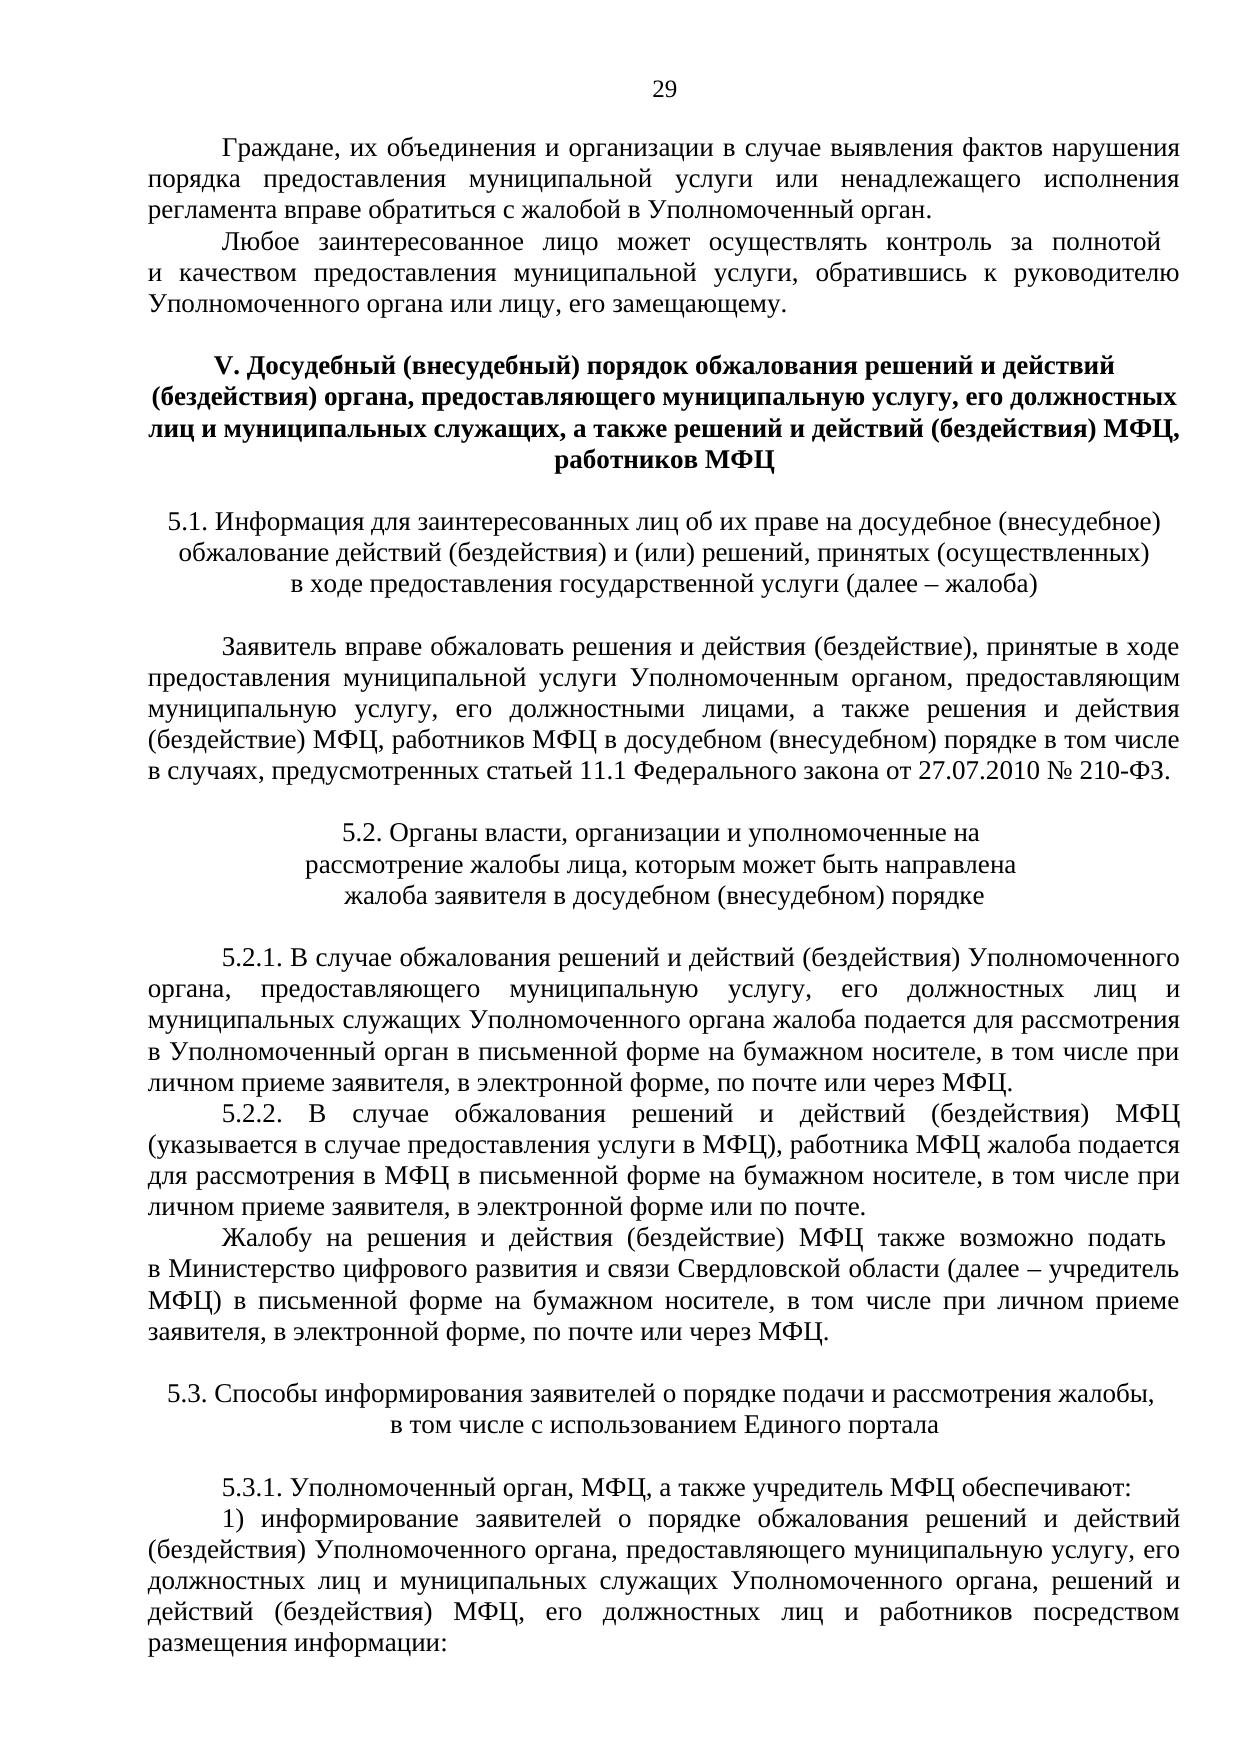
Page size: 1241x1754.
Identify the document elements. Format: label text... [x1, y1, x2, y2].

text Любое заинтересованное лицо может осуществлять контроль за полнотой и качеством предоставления муниципальной услуги, обратившись к руководителю Уполномоченного органа или лицу, его замещающему. [148, 225, 1181, 318]
text 5.2.2. В случае обжалования решений и действий (бездействия) МФЦ (указывается в случае предоставления услуги в МФЦ), работника МФЦ жалоба подается для рассмотрения в МФЦ в письменной форме на бумажном носителе, в том числе при личном приеме заявителя, в электронной форме или по почте. [148, 1097, 1181, 1221]
text 5.3.1. Уполномоченный орган, МФЦ, а также учредитель МФЦ обеспечивают: [148, 1471, 1181, 1502]
text Заявитель вправе обжаловать решения и действия (бездействие), принятые в ходе предоставления муниципальной услуги Уполномоченным органом, предоставляющим муниципальную услугу, его должностными лицами, а также решения и действия (бездействие) МФЦ, работников МФЦ в досудебном (внесудебном) порядке в том числе в случаях, предусмотренных статьей 11.1 Федерального закона от 27.07.2010 № 210-ФЗ. [148, 630, 1181, 785]
text Жалобу на решения и действия (бездействие) МФЦ также возможно подать в Министерство цифрового развития и связи Свердловской области (далее – учредитель МФЦ) в письменной форме на бумажном носителе, в том числе при личном приеме заявителя, в электронной форме, по почте или через МФЦ. [148, 1221, 1181, 1346]
text в ходе предоставления государственной услуги (далее – жалоба) [148, 567, 1181, 598]
text 5.2. Органы власти, организации и уполномоченные на рассмотрение жалобы лица, которым может быть направлена жалоба заявителя в досудебном (внесудебном) порядке [148, 817, 1181, 910]
text 1) информирование заявителей о порядке обжалования решений и действий (бездействия) Уполномоченного органа, предоставляющего муниципальную услугу, его должностных лиц и муниципальных служащих Уполномоченного органа, решений и действий (бездействия) МФЦ, его должностных лиц и работников посредством размещения информации: [148, 1502, 1181, 1657]
text 5.3. Способы информирования заявителей о порядке подачи и рассмотрения жалобы, в том числе с использованием Единого портала [148, 1377, 1181, 1439]
text 5.1. Информация для заинтересованных лиц об их праве на досудебное (внесудебное) обжалование действий (бездействия) и (или) решений, принятых (осуществленных) [148, 505, 1181, 567]
text 5.2.1. В случае обжалования решений и действий (бездействия) Уполномоченного органа, предоставляющего муниципальную услугу, его должностных лиц и муниципальных служащих Уполномоченного органа жалоба подается для рассмотрения в Уполномоченный орган в письменной форме на бумажном носителе, в том числе при личном приеме заявителя, в электронной форме, по почте или через МФЦ. [148, 941, 1181, 1097]
text V. Досудебный (внесудебный) порядок обжалования решений и действий (бездействия) органа, предоставляющего муниципальную услугу, его должностных лиц и муниципальных служащих, а также решений и действий (бездействия) МФЦ, работников МФЦ [148, 349, 1181, 474]
text Граждане, их объединения и организации в случае выявления фактов нарушения порядка предоставления муниципальной услуги или ненадлежащего исполнения регламента вправе обратиться с жалобой в Уполномоченный орган. [148, 131, 1181, 225]
